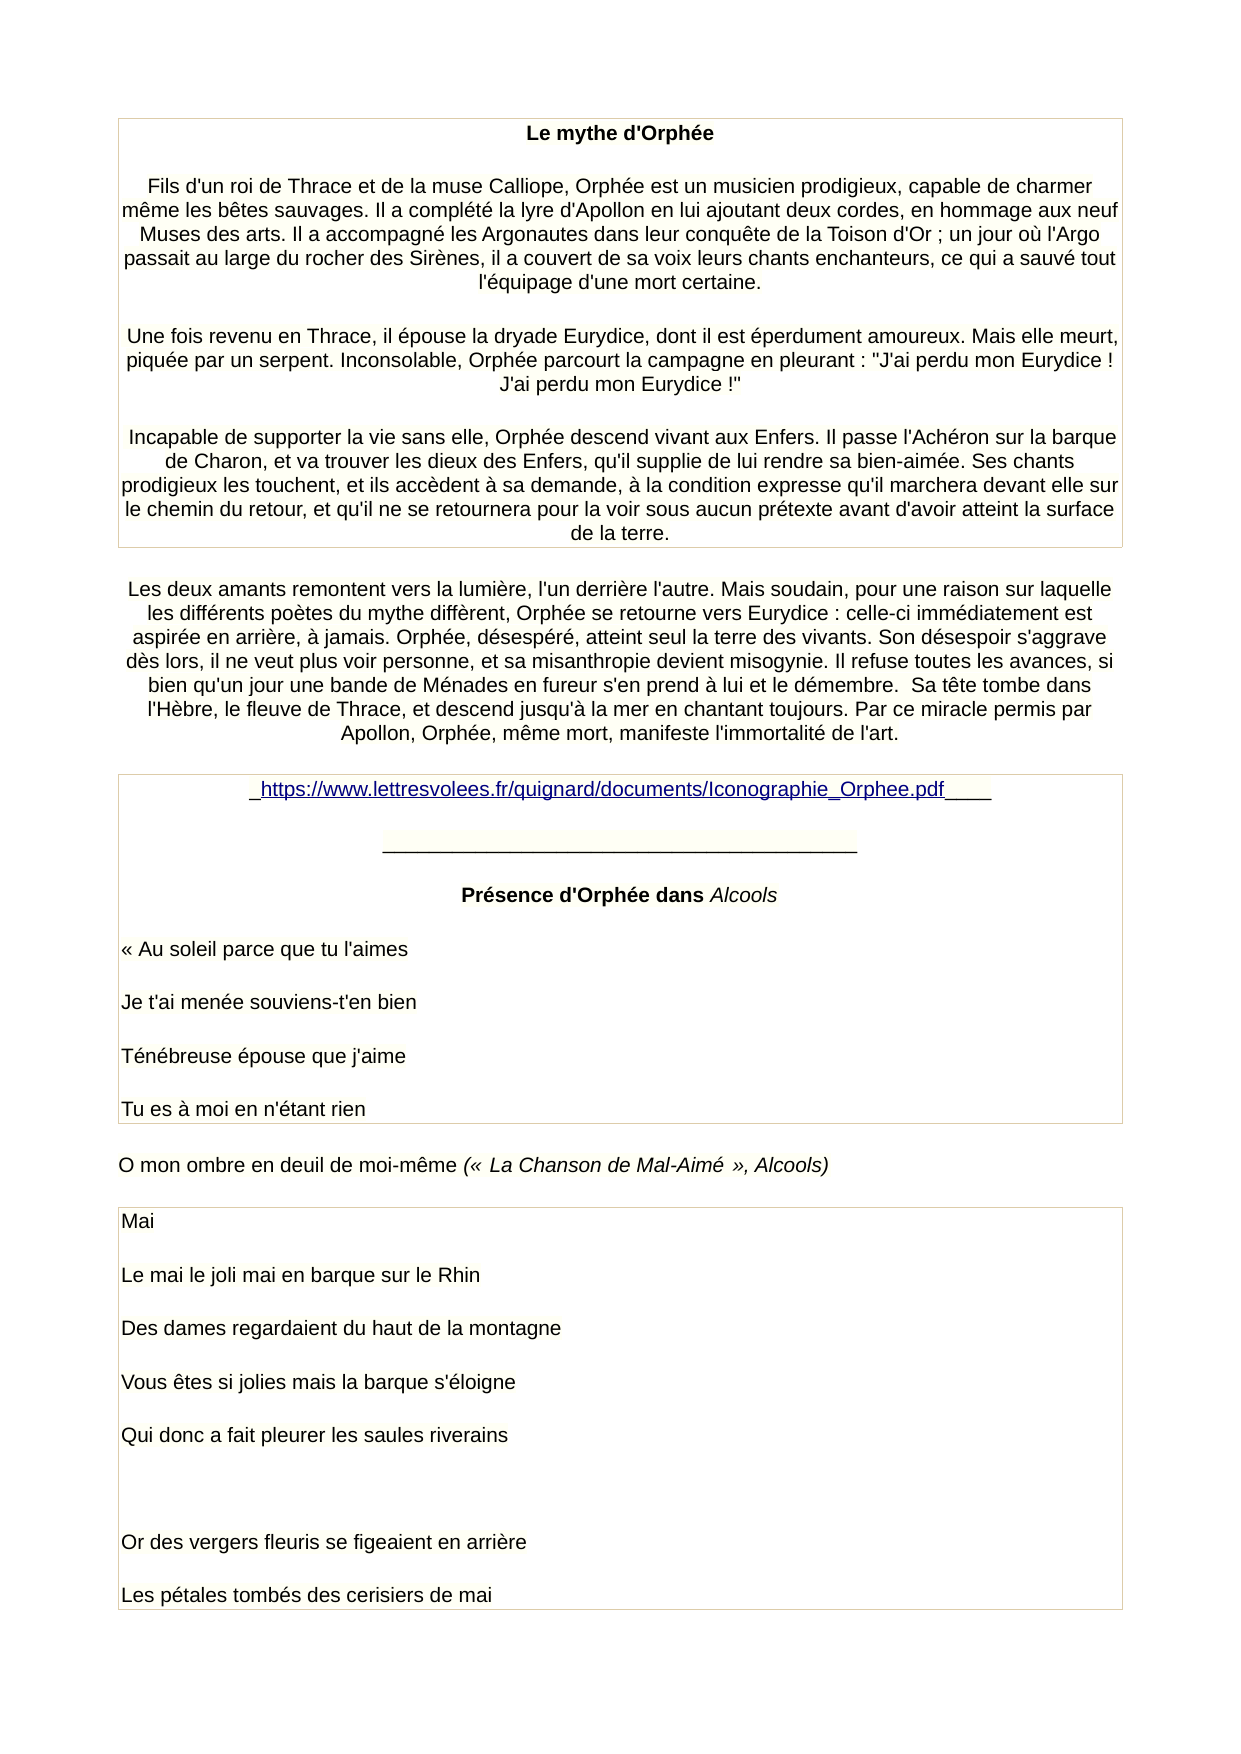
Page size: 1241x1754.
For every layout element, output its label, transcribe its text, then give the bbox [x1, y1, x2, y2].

text _https://www.lettresvolees.fr/quignard/documents/Iconographie_Orphee.pdf____ [119, 775, 1122, 800]
text « Au soleil parce que tu l'aimes [119, 934, 1122, 961]
text Qui donc a fait pleurer les saules riverains [119, 1420, 1122, 1447]
text Le mai le joli mai en barque sur le Rhin [119, 1260, 1122, 1287]
text Tu es à moi en n'étant rien [119, 1094, 1122, 1123]
text Vous êtes si jolies mais la barque s'éloigne [119, 1367, 1122, 1393]
text Des dames regardaient du haut de la montagne [119, 1313, 1122, 1340]
text Fils d'un roi de Thrace et de la muse Calliope, Orphée est un musicien prodigieux, capable de charmer même les bêtes sauvages. Il a complété la lyre d'Apollon en lui ajoutant deux cordes, en hommage aux neuf Muses des arts. Il a accompagné les Argonautes dans leur conquête de la Toison d'Or ; un jour où l'Argo passait au large du rocher des Sirènes, il a couvert de sa voix leurs chants enchanteurs, ce qui a sauvé tout l'équipage d'une mort certaine. [119, 172, 1122, 294]
text Les pétales tombés des cerisiers de mai [119, 1581, 1122, 1609]
text Les deux amants remontent vers la lumière, l'un derrière l'autre. Mais soudain, pour une raison sur laquelle les différents poètes du mythe diffèrent, Orphée se retourne vers Eurydice : celle-ci immédiatement est aspirée en arrière, à jamais. Orphée, désespéré, atteint seul la terre des vivants. Son désespoir s'aggrave dès lors, il ne veut plus voir personne, et sa misanthropie devient misogynie. Il refuse toutes les avances, si bien qu'un jour une bande de Ménades en fureur s'en prend à lui et le démembre. Sa tête tombe dans l'Hèbre, le fleuve de Thrace, et descend jusqu'à la mer en chantant toujours. Par ce miracle permis par Apollon, Orphée, même mort, manifeste l'immortalité de l'art. [118, 577, 1122, 744]
text Une fois revenu en Thrace, il épouse la dryade Eurydice, dont il est éperdument amoureux. Mais elle meurt, piquée par un serpent. Inconsolable, Orphée parcourt la campagne en pleurant : "J'ai perdu mon Eurydice ! J'ai perdu mon Eurydice !" [119, 321, 1122, 395]
text Ténébreuse épouse que j'aime [119, 1041, 1122, 1068]
text Mai [119, 1208, 1122, 1233]
text Présence d'Orphée dans Alcools [119, 881, 1122, 907]
text Incapable de supporter la vie sans elle, Orphée descend vivant aux Enfers. Il passe l'Achéron sur la barque de Charon, et va trouver les dieux des Enfers, qu'il supplie de lui rendre sa bien-aimée. Ses chants prodigieux les touchent, et ils accèdent à sa demande, à la condition expresse qu'il marchera devant elle sur le chemin du retour, et qu'il ne se retournera pour la voir sous aucun prétexte avant d'avoir atteint la surface de la terre. [119, 422, 1122, 547]
text _________________________________________ [119, 827, 1122, 854]
text Le mythe d'Orphée [119, 119, 1122, 145]
text O mon ombre en deuil de moi-même (« La Chanson de Mal-Aimé », Alcools) [118, 1153, 1122, 1177]
text Or des vergers fleuris se figeaient en arrière [119, 1527, 1122, 1554]
text Je t'ai menée souviens-t'en bien [119, 988, 1122, 1014]
